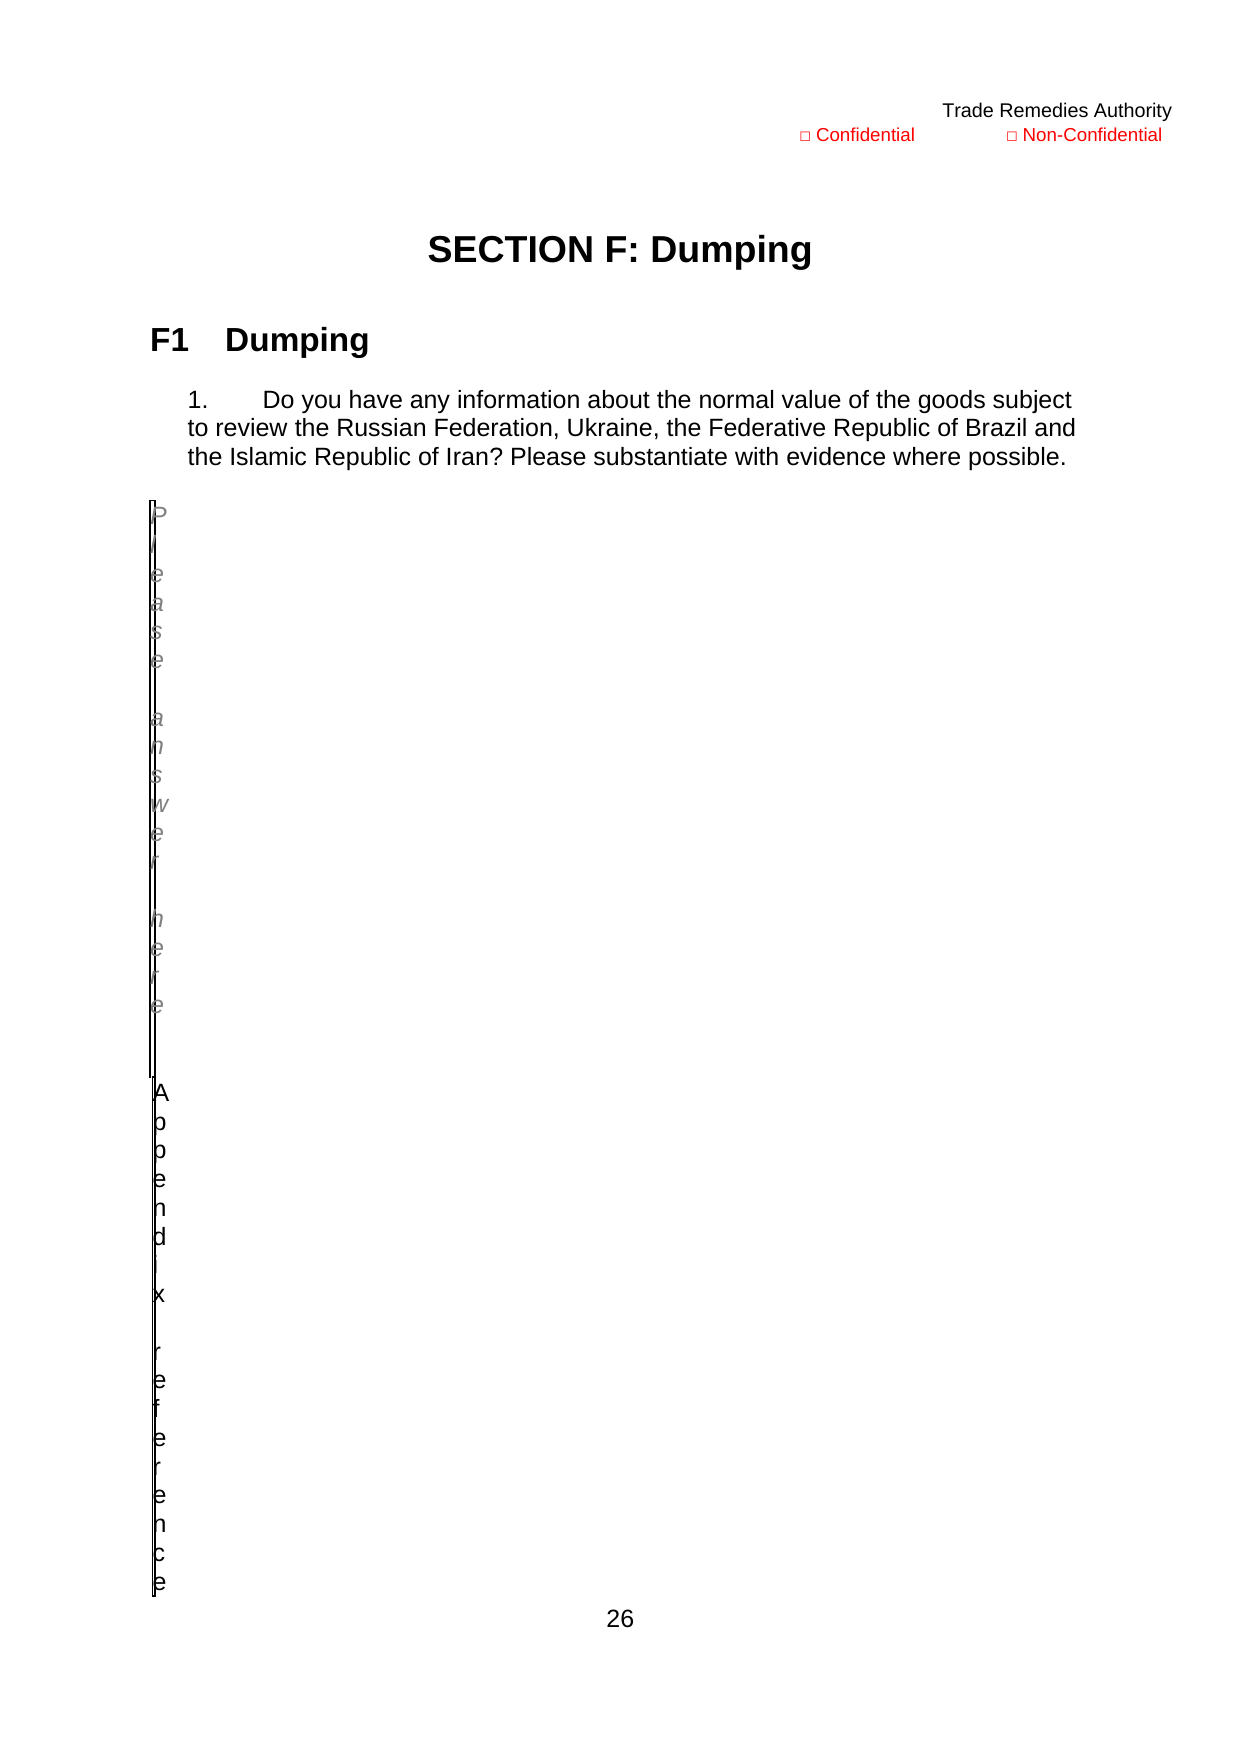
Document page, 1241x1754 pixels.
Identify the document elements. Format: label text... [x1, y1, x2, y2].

subtitle F1 Dumping [150, 320, 1090, 359]
list Do you have any information about the normal value of the goods subject to review the Russian Federation, Ukraine, the Federative Republic of Brazil and the Islamic Republic of Iran? Please substantiate with evidence where possible. [187, 385, 1090, 471]
subtitle SECTION F: Dumping [150, 227, 1090, 270]
